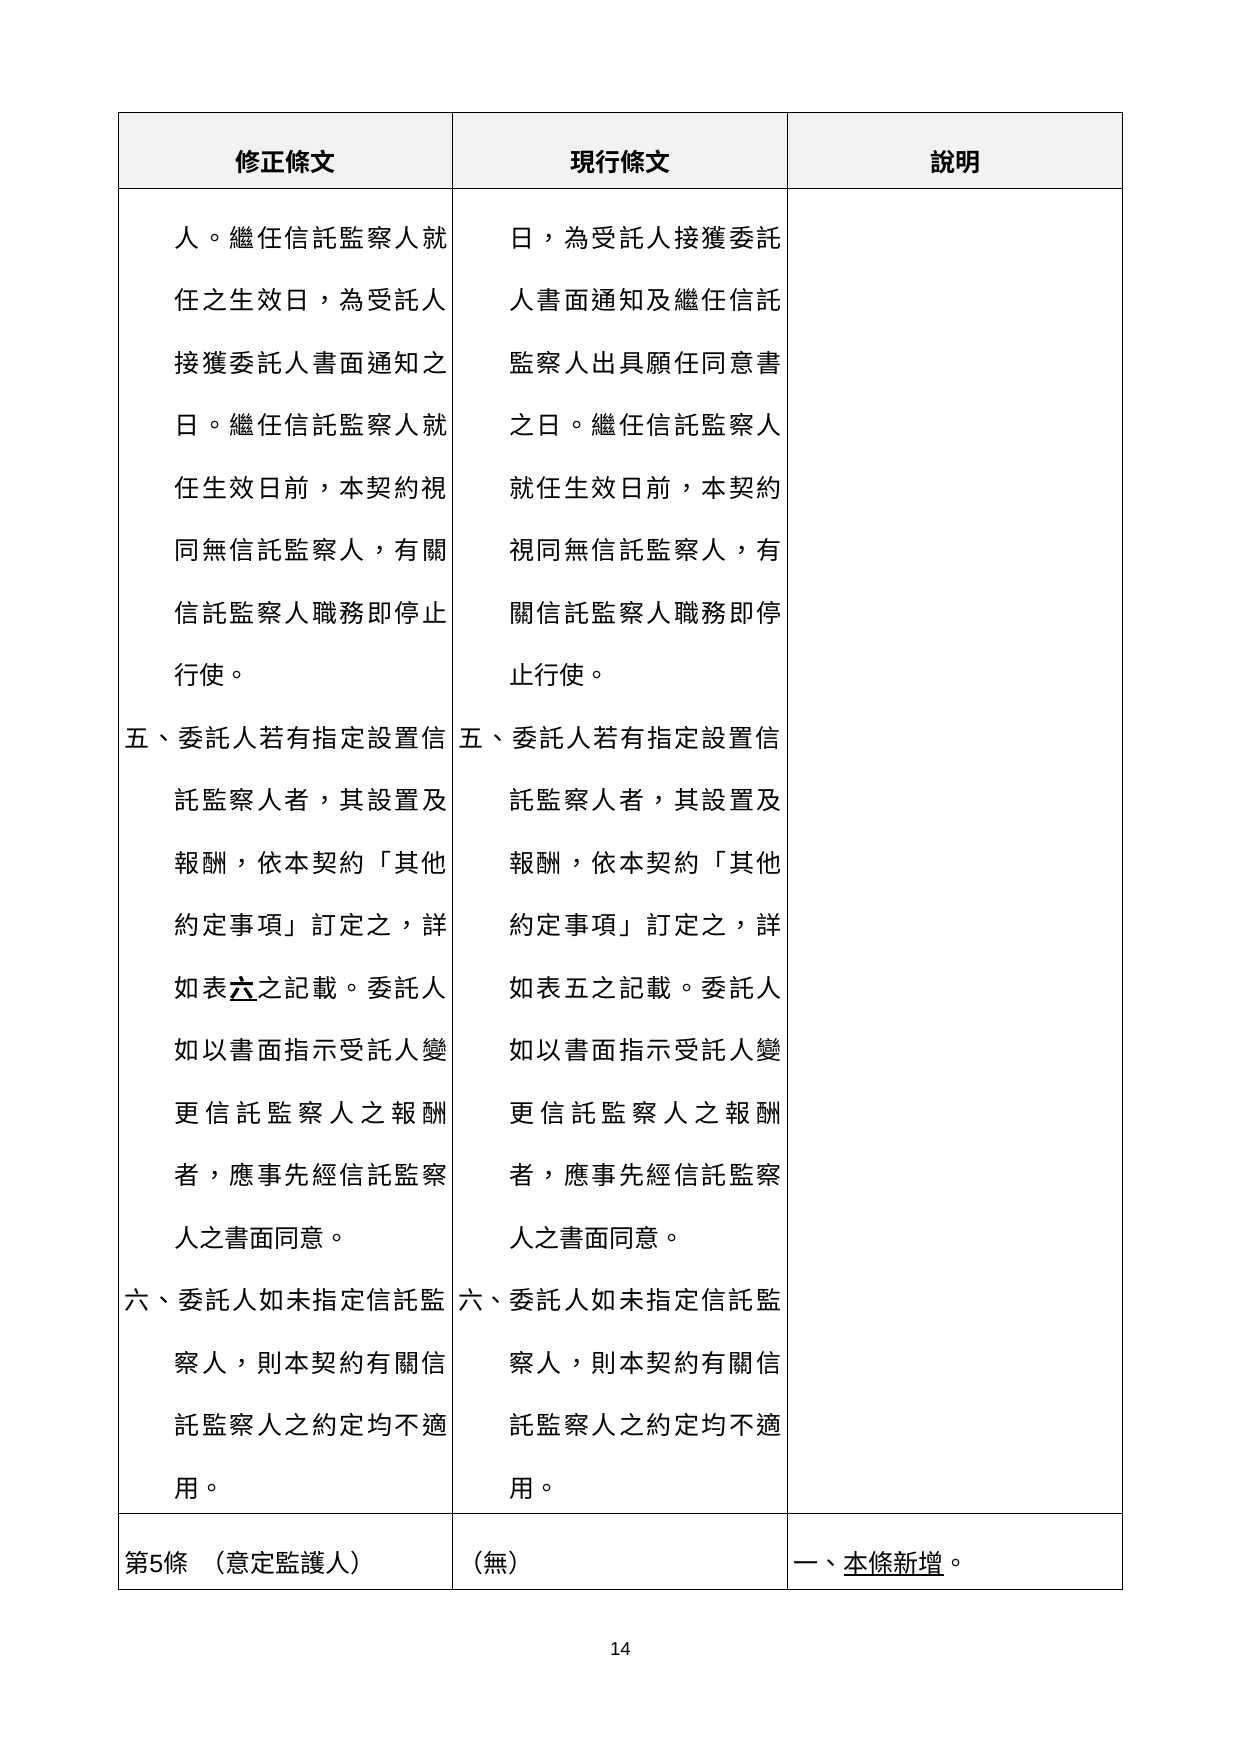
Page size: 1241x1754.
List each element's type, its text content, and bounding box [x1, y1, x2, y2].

table_cell 第5條 （意定監護人） [119, 1514, 452, 1588]
table_cell 日，為受託人接獲委託人書面通知及繼任信託監察人出具願任同意書之日。繼任信託監察人就任生效日前，本契約視同無信託監察人，有關信託監察人職務即停止行使。 五、委託人若有指定設置信託監察人者，其設置及報酬，依本契約「其他約定事項」訂定之，詳如表五之記載。委託人如以書面指示受託人變更信託監察人之報酬者，應事先經信託監察人之書面同意。 六、 委託人如未指定信託監察人，則本契約有關信託監察人之約定均不適用。 [453, 189, 787, 1513]
table_header 修正條文 [119, 113, 452, 188]
table_header 說明 [788, 113, 1122, 188]
table_cell [788, 189, 1122, 1513]
table_cell 人。繼任信託監察人就任之生效日，為受託人接獲委託人書面通知之日。繼任信託監察人就任生效日前，本契約視同無信託監察人，有關信託監察人職務即停止行使。 五、委託人若有指定設置信託監察人者，其設置及報酬，依本契約「其他約定事項」訂定之，詳如表六之記載。委託人如以書面指示受託人變更信託監察人之報酬者，應事先經信託監察人之書面同意。 六、委託人如未指定信託監察人，則本契約有關信託監察人之約定均不適用。 [119, 189, 452, 1513]
table_cell （無） [453, 1514, 787, 1588]
table_cell 一、本條新增。 [788, 1514, 1122, 1588]
table_header 現行條文 [453, 113, 787, 188]
